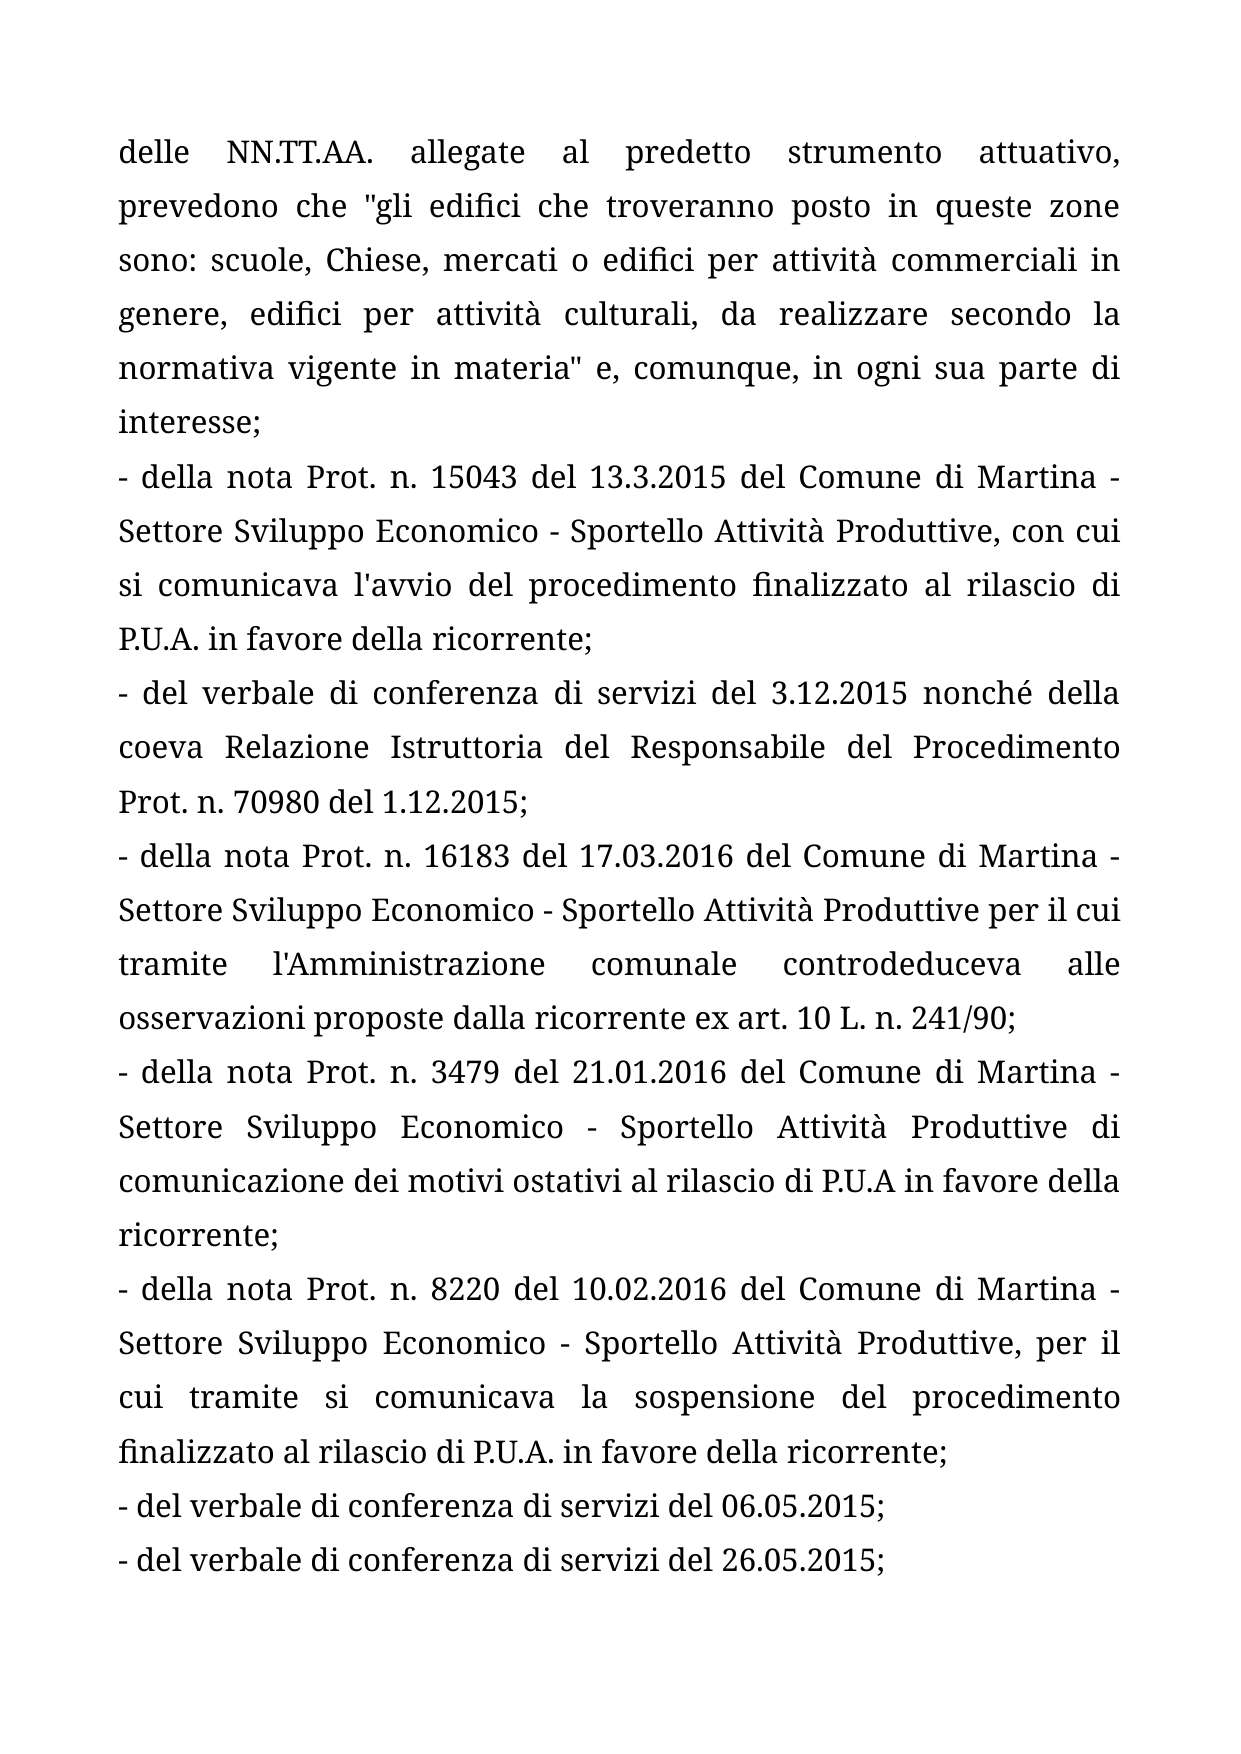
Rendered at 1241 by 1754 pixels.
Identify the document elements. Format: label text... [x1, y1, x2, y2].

text - della nota Prot. n. 16183 del 17.03.2016 del Comune di Martina - Settore Sviluppo Economico - Sportello Attività Produttive per il cui tramite l'Amministrazione comunale controdeduceva alle osservazioni proposte dalla ricorrente ex art. 10 L. n. 241/90; [118, 822, 1122, 1039]
text delle NN.TT.AA. allegate al predetto strumento attuativo, prevedono che "gli edifici che troveranno posto in queste zone sono: scuole, Chiese, mercati o edifici per attività commerciali in genere, edifici per attività culturali, da realizzare secondo la normativa vigente in materia" e, comunque, in ogni sua parte di interesse; [118, 118, 1122, 443]
text - della nota Prot. n. 15043 del 13.3.2015 del Comune di Martina - Settore Sviluppo Economico - Sportello Attività Produttive, con cui si comunicava l'avvio del procedimento finalizzato al rilascio di P.U.A. in favore della ricorrente; [118, 443, 1122, 660]
text - della nota Prot. n. 8220 del 10.02.2016 del Comune di Martina - Settore Sviluppo Economico - Sportello Attività Produttive, per il cui tramite si comunicava la sospensione del procedimento finalizzato al rilascio di P.U.A. in favore della ricorrente; [118, 1256, 1122, 1472]
text - del verbale di conferenza di servizi del 3.12.2015 nonché della coeva Relazione Istruttoria del Responsabile del Procedimento Prot. n. 70980 del 1.12.2015; [118, 660, 1122, 822]
text - del verbale di conferenza di servizi del 26.05.2015; [118, 1526, 1122, 1581]
text - della nota Prot. n. 3479 del 21.01.2016 del Comune di Martina - Settore Sviluppo Economico - Sportello Attività Produttive di comunicazione dei motivi ostativi al rilascio di P.U.A in favore della ricorrente; [118, 1039, 1122, 1256]
text - del verbale di conferenza di servizi del 06.05.2015; [118, 1472, 1122, 1526]
